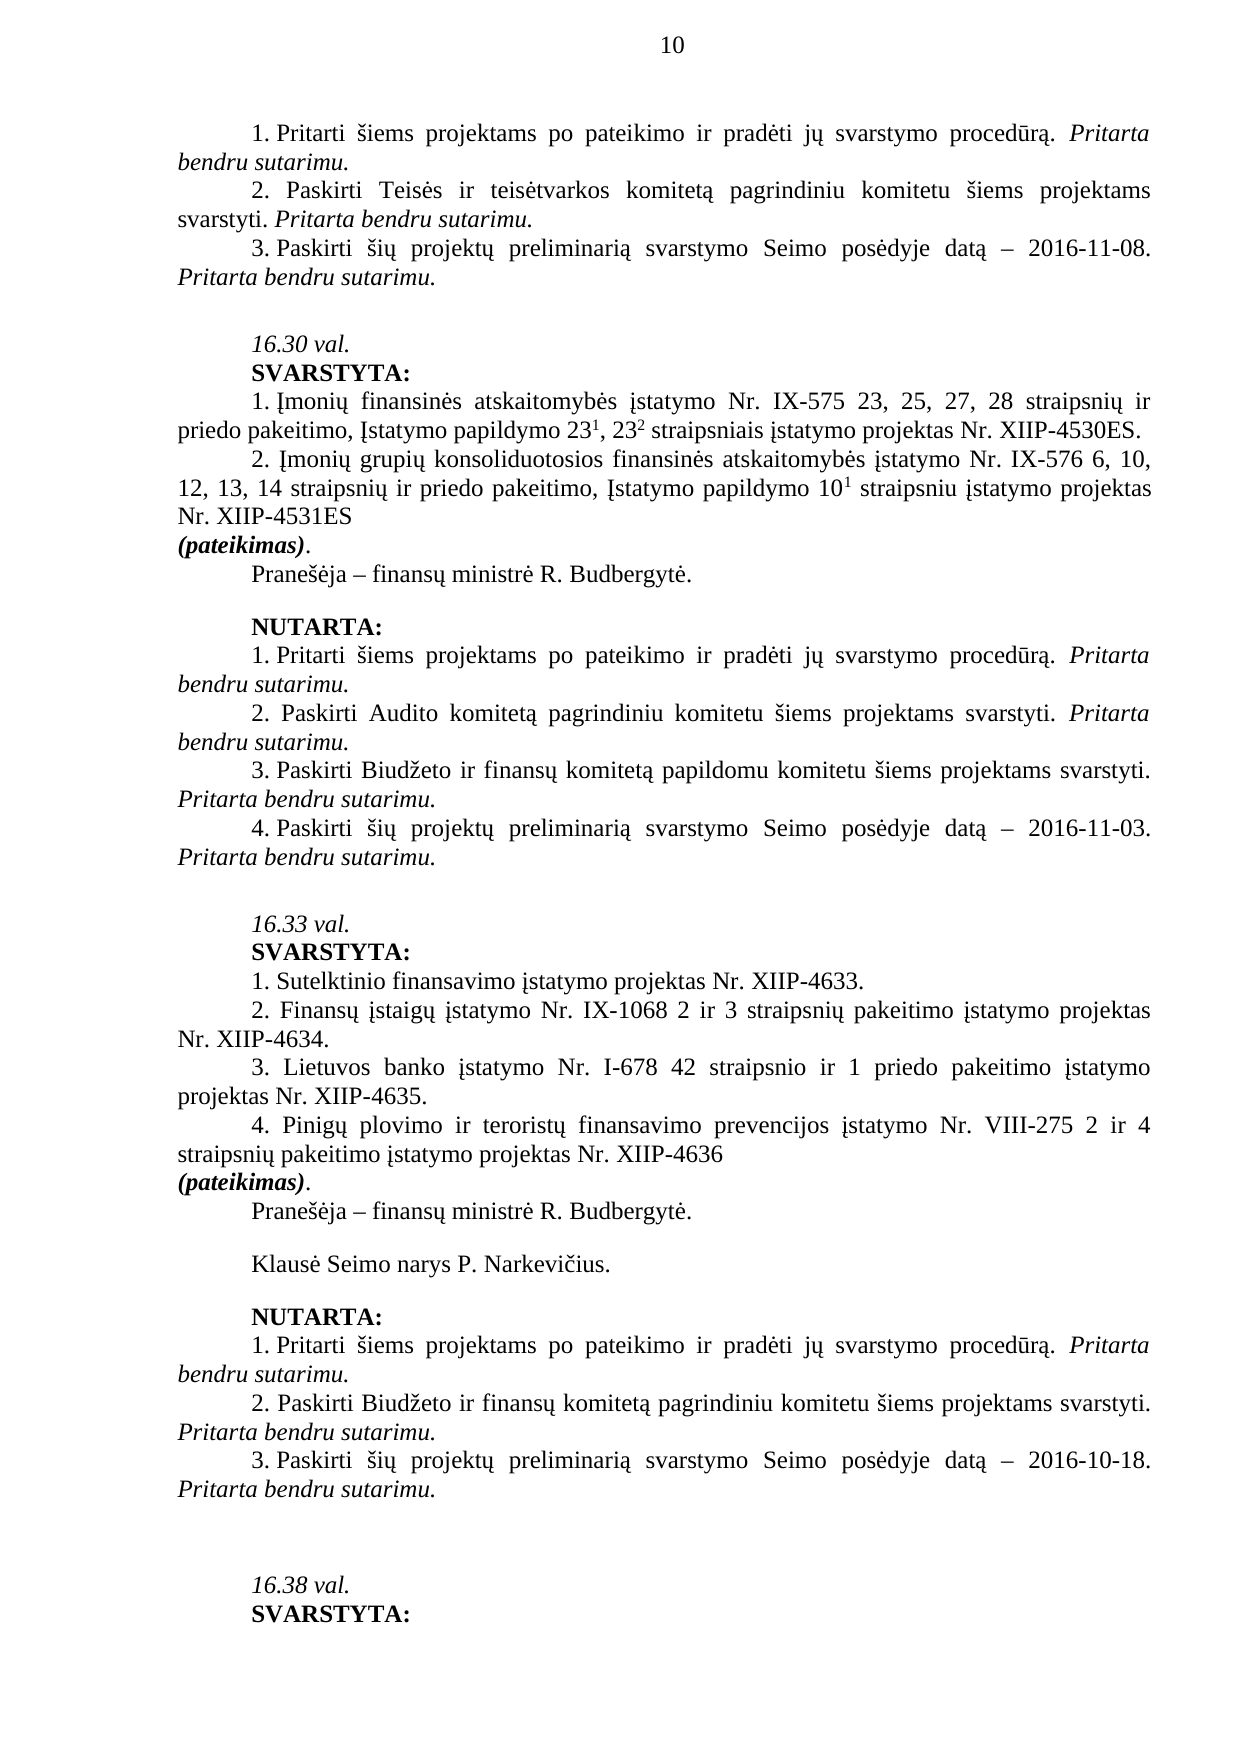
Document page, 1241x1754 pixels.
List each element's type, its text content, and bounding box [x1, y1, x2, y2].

text SVARSTYTA: [177, 937, 1152, 966]
text 1. Pritarti šiems projektams po pateikimo ir pradėti jų svarstymo procedūrą. Pritarta bendru sutarimu. [177, 640, 1152, 698]
text 3. Paskirti šių projektų preliminarią svarstymo Seimo posėdyje datą – 2016-11-08. Pritarta bendru sutarimu. [177, 233, 1152, 291]
text 1. Pritarti šiems projektams po pateikimo ir pradėti jų svarstymo procedūrą. Pritarta bendru sutarimu. [177, 1331, 1152, 1388]
text 1. Sutelktinio finansavimo įstatymo projektas Nr. XIIP-4633. [177, 966, 1152, 995]
text Klausė Seimo narys P. Narkevičius. [177, 1249, 1152, 1278]
text (pateikimas). [177, 1167, 1152, 1196]
text 4. Pinigų plovimo ir teroristų finansavimo prevencijos įstatymo Nr. VIII-275 2 ir 4 straipsnių pakeitimo įstatymo projektas Nr. XIIP-4636 [177, 1110, 1152, 1167]
text 3. Paskirti Biudžeto ir finansų komitetą papildomu komitetu šiems projektams svarstyti. Pritarta bendru sutarimu. [177, 755, 1152, 813]
text SVARSTYTA: [177, 1599, 1152, 1628]
text 1. Pritarti šiems projektams po pateikimo ir pradėti jų svarstymo procedūrą. Pritarta bendru sutarimu. [177, 118, 1152, 176]
text SVARSTYTA: [177, 358, 1152, 386]
text 3. Lietuvos banko įstatymo Nr. I-678 42 straipsnio ir 1 priedo pakeitimo įstatymo projektas Nr. XIIP-4635. [177, 1052, 1152, 1110]
text 2. Paskirti Audito komitetą pagrindiniu komitetu šiems projektams svarstyti. Pritarta bendru sutarimu. [177, 698, 1152, 755]
text (pateikimas). [177, 530, 1152, 559]
text NUTARTA: [177, 612, 1152, 640]
text Pranešėja – finansų ministrė R. Budbergytė. [177, 1196, 1152, 1225]
text 3. Paskirti šių projektų preliminarią svarstymo Seimo posėdyje datą – 2016-10-18. Pritarta bendru sutarimu. [177, 1446, 1152, 1503]
text 2. Paskirti Biudžeto ir finansų komitetą pagrindiniu komitetu šiems projektams svarstyti. Pritarta bendru sutarimu. [177, 1388, 1152, 1446]
text NUTARTA: [177, 1302, 1152, 1331]
text 2. Įmonių grupių konsoliduotosios finansinės atskaitomybės įstatymo Nr. IX-576 6, 10, 12, 13, 14 straipsnių ir priedo pakeitimo, Įstatymo papildymo 101 straipsniu įstatymo projektas Nr. XIIP-4531ES [177, 444, 1152, 530]
text 2. Finansų įstaigų įstatymo Nr. IX-1068 2 ir 3 straipsnių pakeitimo įstatymo projektas Nr. XIIP-4634. [177, 995, 1152, 1052]
text 16.33 val. [177, 909, 1152, 937]
text 4. Paskirti šių projektų preliminarią svarstymo Seimo posėdyje datą – 2016-11-03. Pritarta bendru sutarimu. [177, 813, 1152, 870]
text 1. Įmonių finansinės atskaitomybės įstatymo Nr. IX-575 23, 25, 27, 28 straipsnių ir priedo pakeitimo, Įstatymo papildymo 231, 232 straipsniais įstatymo projektas Nr. XIIP-4530ES. [177, 386, 1152, 444]
text 16.38 val. [177, 1570, 1152, 1599]
text 16.30 val. [177, 329, 1152, 358]
text 2. Paskirti Teisės ir teisėtvarkos komitetą pagrindiniu komitetu šiems projektams svarstyti. Pritarta bendru sutarimu. [177, 176, 1152, 233]
text Pranešėja – finansų ministrė R. Budbergytė. [177, 559, 1152, 588]
